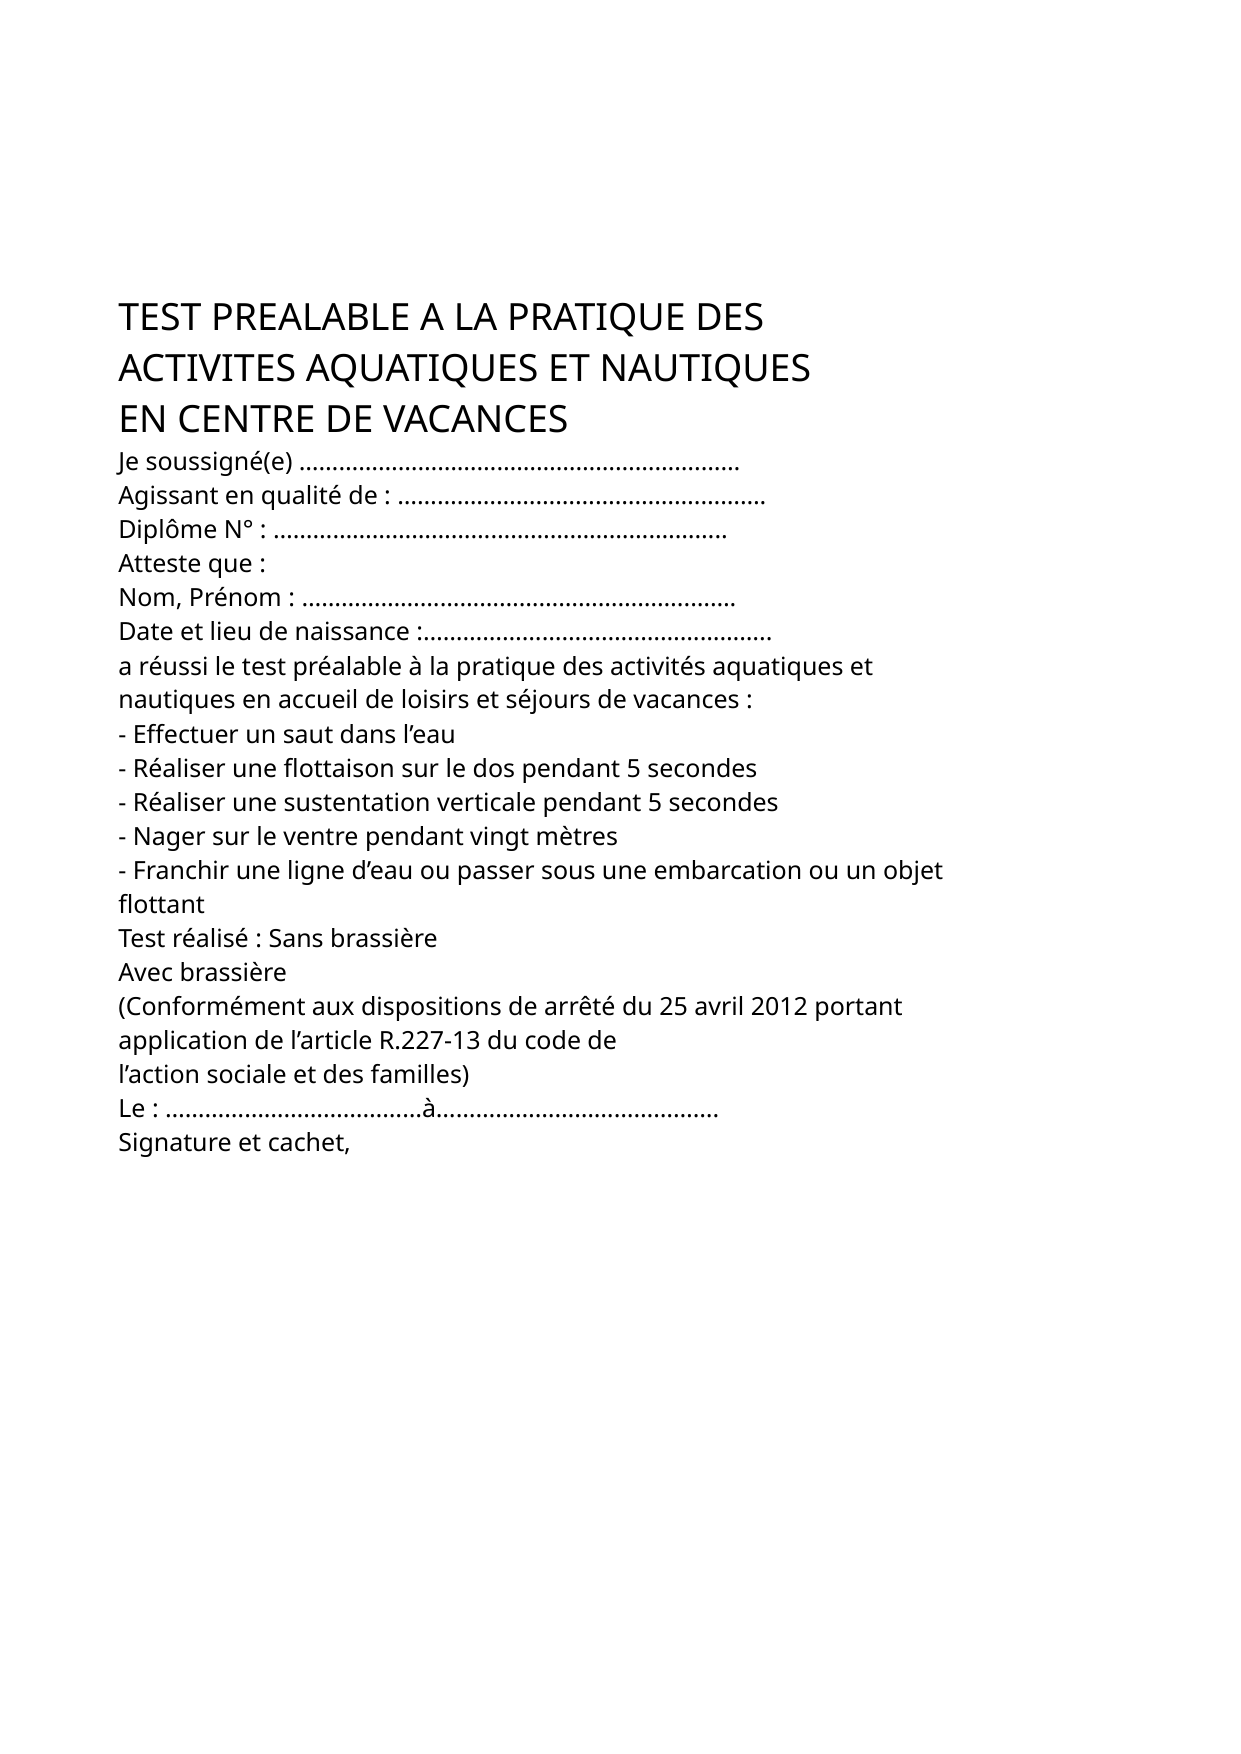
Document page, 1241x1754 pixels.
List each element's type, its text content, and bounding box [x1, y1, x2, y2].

text Signature et cachet, [118, 1125, 1122, 1159]
text - Effectuer un saut dans l’eau [118, 716, 1122, 750]
text application de l’article R.227-13 du code de [118, 1023, 1122, 1057]
text Diplôme N° : ………………………………………………….……….. [118, 512, 1122, 546]
text Nom, Prénom : …………………………………………………..……. [118, 580, 1122, 614]
text Agissant en qualité de : ……………………………………….………. [118, 478, 1122, 512]
text - Réaliser une flottaison sur le dos pendant 5 secondes [118, 750, 1122, 784]
text Le : …………………………………à……………………………………. [118, 1091, 1122, 1125]
text flottant [118, 887, 1122, 921]
text (Conformément aux dispositions de arrêté du 25 avril 2012 portant [118, 989, 1122, 1023]
text Atteste que : [118, 546, 1122, 580]
text EN CENTRE DE VACANCES [118, 393, 1122, 444]
text - Réaliser une sustentation verticale pendant 5 secondes [118, 784, 1122, 818]
text Date et lieu de naissance :…………………………………………….. [118, 614, 1122, 648]
text TEST PREALABLE A LA PRATIQUE DES [118, 291, 1122, 342]
text l’action sociale et des familles) [118, 1057, 1122, 1091]
text nautiques en accueil de loisirs et séjours de vacances : [118, 682, 1122, 716]
text a réussi le test préalable à la pratique des activités aquatiques et [118, 648, 1122, 682]
text Avec brassière [118, 955, 1122, 989]
text - Franchir une ligne d’eau ou passer sous une embarcation ou un objet [118, 852, 1122, 887]
text Je soussigné(e) …………………………………………………….…… [118, 444, 1122, 478]
text Test réalisé : Sans brassière [118, 921, 1122, 955]
text ACTIVITES AQUATIQUES ET NAUTIQUES [118, 342, 1122, 393]
text - Nager sur le ventre pendant vingt mètres [118, 818, 1122, 852]
